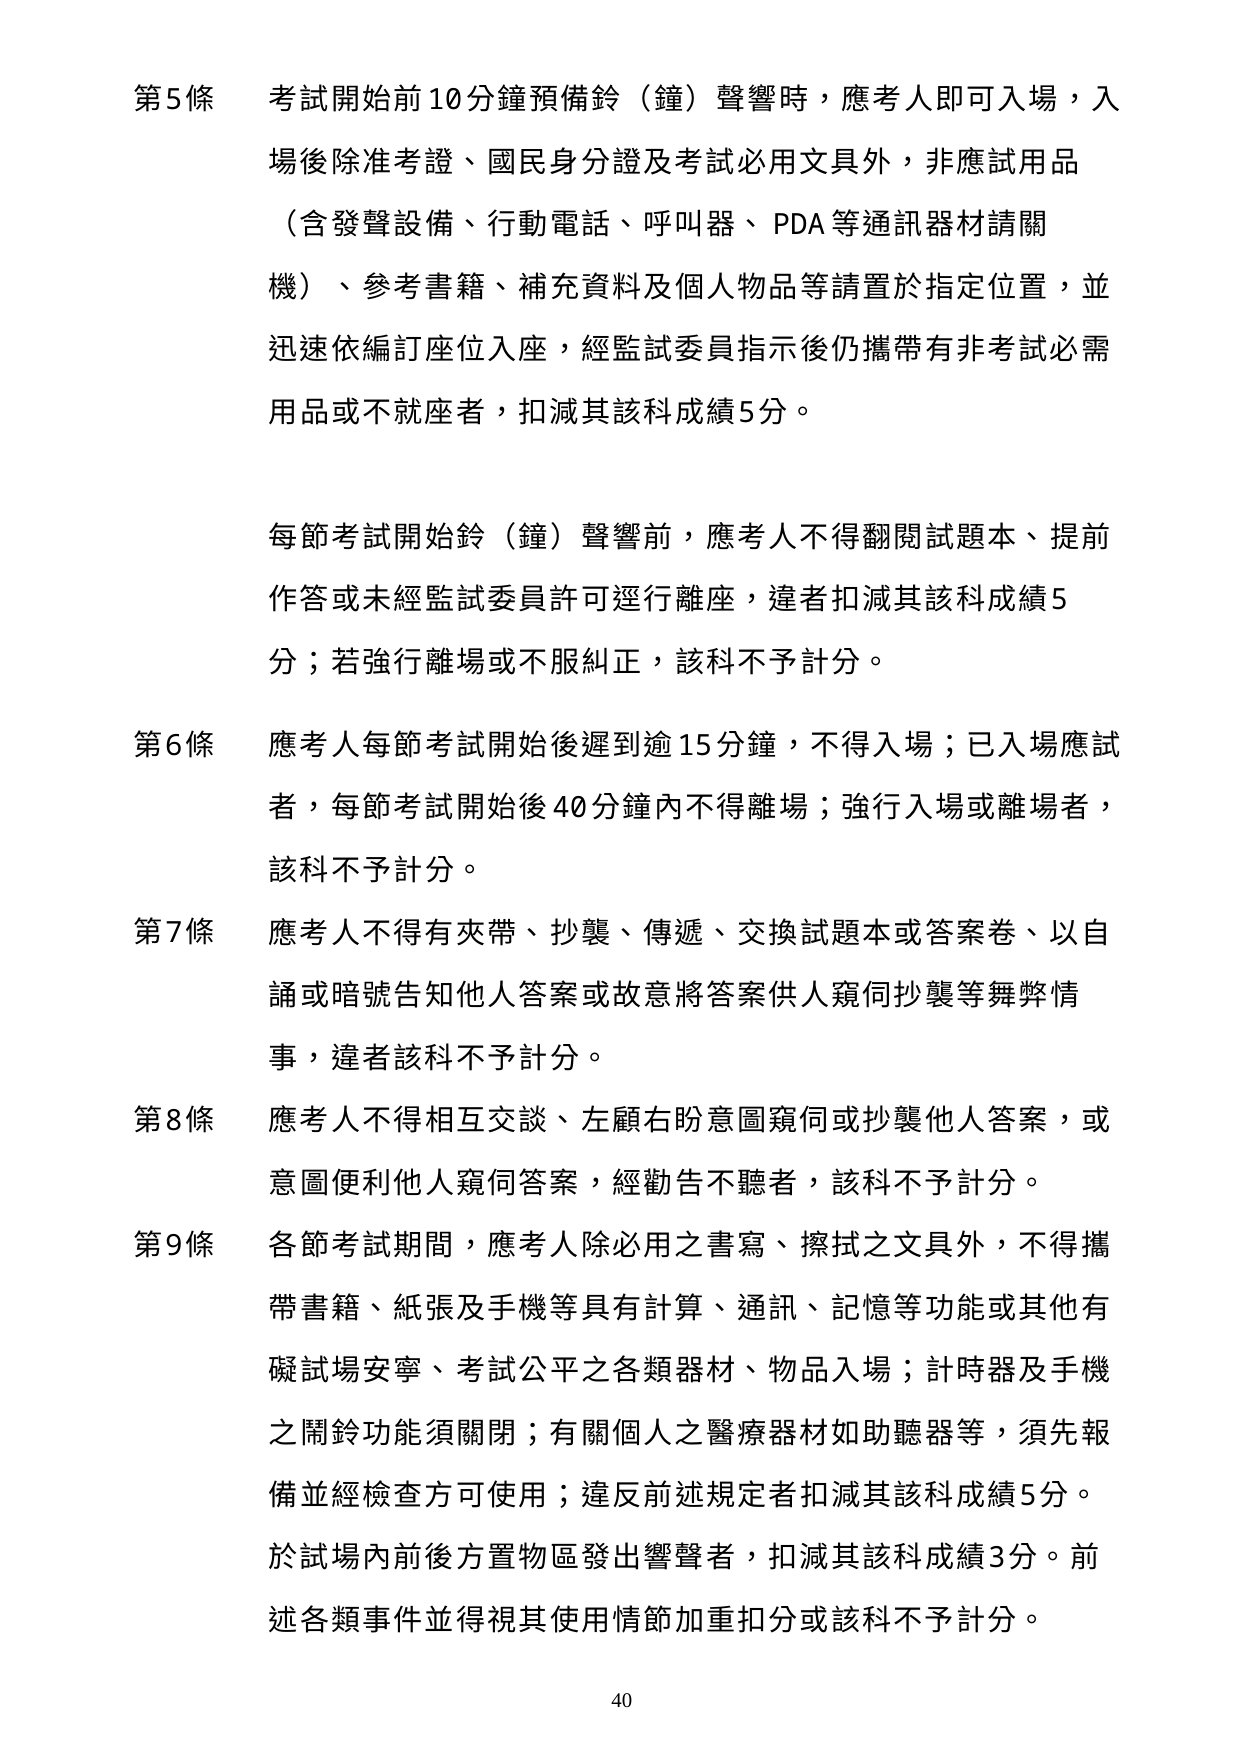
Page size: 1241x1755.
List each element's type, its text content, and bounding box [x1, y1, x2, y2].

table_cell 第9條 [111, 1201, 254, 1639]
table_cell 應考人不得有夾帶、抄襲、傳遞、交換試題本或答案卷、以自誦或暗號告知他人答案或故意將答案供人窺伺抄襲等舞弊情事，違者該科不予計分。 [255, 889, 1142, 1076]
table_cell 第5條 [111, 55, 254, 701]
table_cell 第6條 [111, 701, 254, 889]
table_cell 考試開始前10分鐘預備鈴（鐘）聲響時，應考人即可入場，入場後除准考證、國民身分證及考試必用文具外，非應試用品（含發聲設備、行動電話、呼叫器、PDA等通訊器材請關機）、參考書籍、補充資料及個人物品等請置於指定位置，並迅速依編訂座位入座，經監試委員指示後仍攜帶有非考試必需用品或不就座者，扣減其該科成績5分。 每節考試開始鈴（鐘）聲響前，應考人不得翻閱試題本、提前作答或未經監試委員許可逕行離座，違者扣減其該科成績5分；若強行離場或不服糾正，該科不予計分。 [255, 55, 1142, 701]
table_cell 各節考試期間，應考人除必用之書寫、擦拭之文具外，不得攜帶書籍、紙張及手機等具有計算、通訊、記憶等功能或其他有礙試場安寧、考試公平之各類器材、物品入場；計時器及手機之鬧鈴功能須關閉；有關個人之醫療器材如助聽器等，須先報備並經檢查方可使用；違反前述規定者扣減其該科成績5分。於試場內前後方置物區發出響聲者，扣減其該科成績3分。前述各類事件並得視其使用情節加重扣分或該科不予計分。 [255, 1201, 1142, 1639]
table_cell 第8條 [111, 1076, 254, 1201]
table_cell 第7條 [111, 889, 254, 1076]
table_cell 應考人不得相互交談、左顧右盼意圖窺伺或抄襲他人答案，或意圖便利他人窺伺答案，經勸告不聽者，該科不予計分。 [255, 1076, 1142, 1201]
table_cell 應考人每節考試開始後遲到逾15分鐘，不得入場；已入場應試者，每節考試開始後40分鐘內不得離場；強行入場或離場者，該科不予計分。 [255, 701, 1142, 889]
